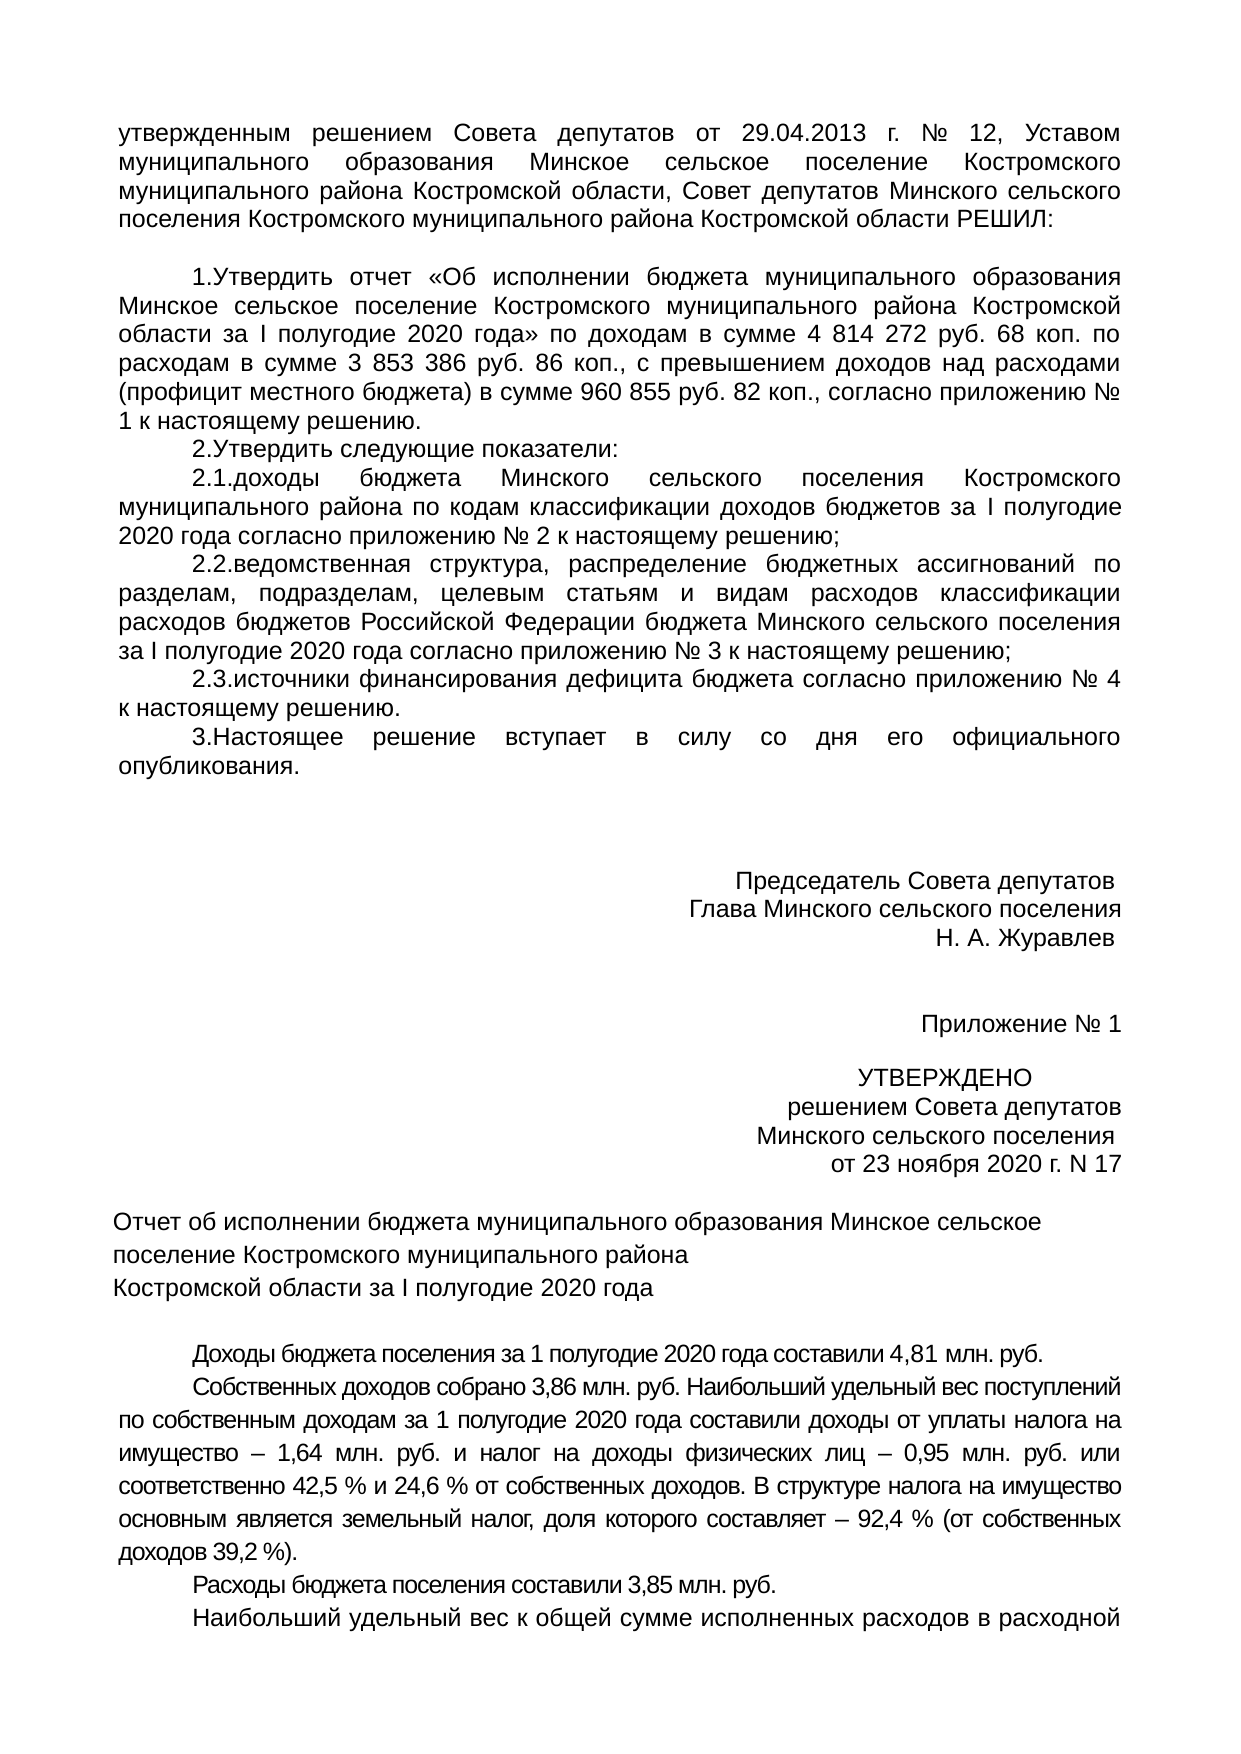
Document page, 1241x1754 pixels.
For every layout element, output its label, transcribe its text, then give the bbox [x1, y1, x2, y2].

text Отчет об исполнении бюджета муниципального образования Минское сельское поселение Костромского муниципального района [113, 1207, 1122, 1269]
text 2.Утвердить следующие показатели: [118, 434, 1122, 463]
text Глава Минского сельского поселения [118, 894, 1122, 923]
text Собственных доходов собрано 3,86 млн. руб. Наибольший удельный вес поступлений по собственным доходам за 1 полугодие 2020 года составили доходы от уплаты налога на имущество – 1,64 млн. руб. и налог на доходы физических лиц – 0,95 млн. руб. или соответственно 42,5 % и 24,6 % от собственных доходов. В структуре налога на имущество основным является земельный налог, доля которого составляет – 92,4 % (от собственных доходов 39,2 %). [118, 1372, 1122, 1566]
text 2.2.ведомственная структура, распределение бюджетных ассигнований по разделам, подразделам, целевым статьям и видам расходов классификации расходов бюджетов Российской Федерации бюджета Минского сельского поселения за I полугодие 2020 года согласно приложению № 3 к настоящему решению; [118, 549, 1122, 664]
text решением Совета депутатов Минского сельского поселения [709, 1092, 1122, 1149]
text Н. А. Журавлев [118, 923, 1122, 952]
text УТВЕРЖДЕНО [768, 1063, 1122, 1092]
text 3.Настоящее решение вступает в силу со дня его официального опубликования. [118, 722, 1122, 779]
text Председатель Совета депутатов [118, 866, 1122, 894]
text Приложение № 1 [709, 1009, 1122, 1038]
text утвержденным решением Совета депутатов от 29.04.2013 г. № 12, Уставом муниципального образования Минское сельское поселение Костромского муниципального района Костромской области, Совет депутатов Минского сельского поселения Костромского муниципального района Костромской области РЕШИЛ: [118, 118, 1122, 233]
text Доходы бюджета поселения за 1 полугодие 2020 года составили 4,81 млн. руб. [118, 1339, 1122, 1368]
text Наибольший удельный вес к общей сумме исполненных расходов в расходной [118, 1603, 1122, 1632]
text 2.1.доходы бюджета Минского сельского поселения Костромского муниципального района по кодам классификации доходов бюджетов за I полугодие 2020 года согласно приложению № 2 к настоящему решению; [118, 463, 1122, 549]
text Костромской области за Ӏ полугодие 2020 года [113, 1273, 1122, 1302]
text от 23 ноября 2020 г. N 17 [709, 1149, 1122, 1178]
text Расходы бюджета поселения составили 3,85 млн. руб. [118, 1570, 1122, 1599]
text 1.Утвердить отчет «Об исполнении бюджета муниципального образования Минское сельское поселение Костромского муниципального района Костромской области за I полугодие 2020 года» по доходам в сумме 4 814 272 руб. 68 коп. по расходам в сумме 3 853 386 руб. 86 коп., с превышением доходов над расходами (профицит местного бюджета) в сумме 960 855 руб. 82 коп., согласно приложению № 1 к настоящему решению. [118, 262, 1122, 434]
text 2.3.источники финансирования дефицита бюджета согласно приложению № 4 к настоящему решению. [118, 664, 1122, 722]
